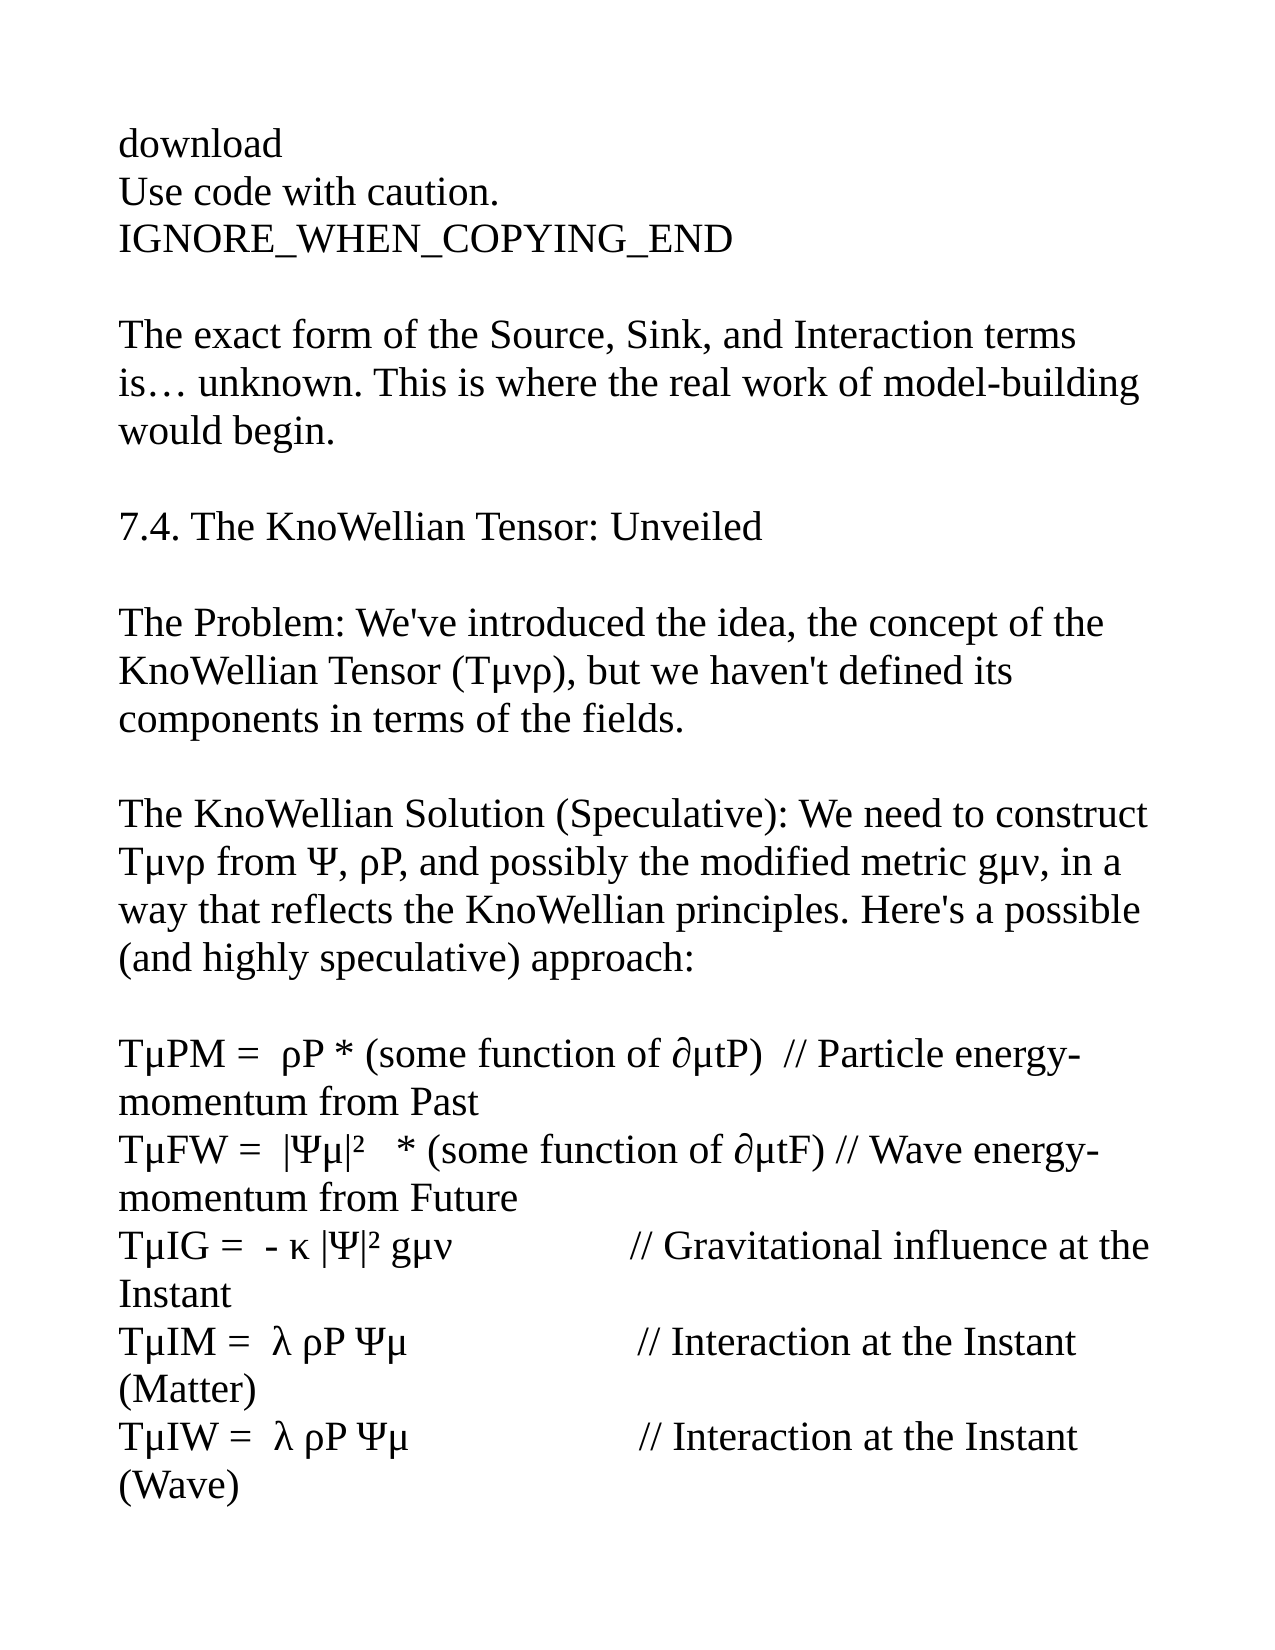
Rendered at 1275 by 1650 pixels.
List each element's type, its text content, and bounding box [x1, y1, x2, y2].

text Use code with caution. [118, 166, 1157, 214]
text TμFW = |Ψμ|² * (some function of ∂μtF) // Wave energy-momentum from Future [118, 1124, 1157, 1220]
text TμIG = - κ |Ψ|² gμν // Gravitational influence at the Instant [118, 1220, 1157, 1316]
text download [118, 118, 1157, 166]
text TμIW = λ ρP Ψμ // Interaction at the Instant (Wave) [118, 1412, 1157, 1508]
text The exact form of the Source, Sink, and Interaction terms is… unknown. This is where the real work of model-building would begin. [118, 310, 1157, 453]
text IGNORE_WHEN_COPYING_END [118, 214, 1157, 262]
text The KnoWellian Solution (Speculative): We need to construct Tμνρ from Ψ, ρP, and possibly the modified metric gμν, in a way that reflects the KnoWellian principles. Here's a possible (and highly speculative) approach: [118, 789, 1157, 981]
text TμPM = ρP * (some function of ∂μtP) // Particle energy-momentum from Past [118, 1028, 1157, 1124]
text The Problem: We've introduced the idea, the concept of the KnoWellian Tensor (Tμνρ), but we haven't defined its components in terms of the fields. [118, 597, 1157, 741]
text TμIM = λ ρP Ψμ // Interaction at the Instant (Matter) [118, 1316, 1157, 1412]
text 7.4. The KnoWellian Tensor: Unveiled [118, 501, 1157, 549]
